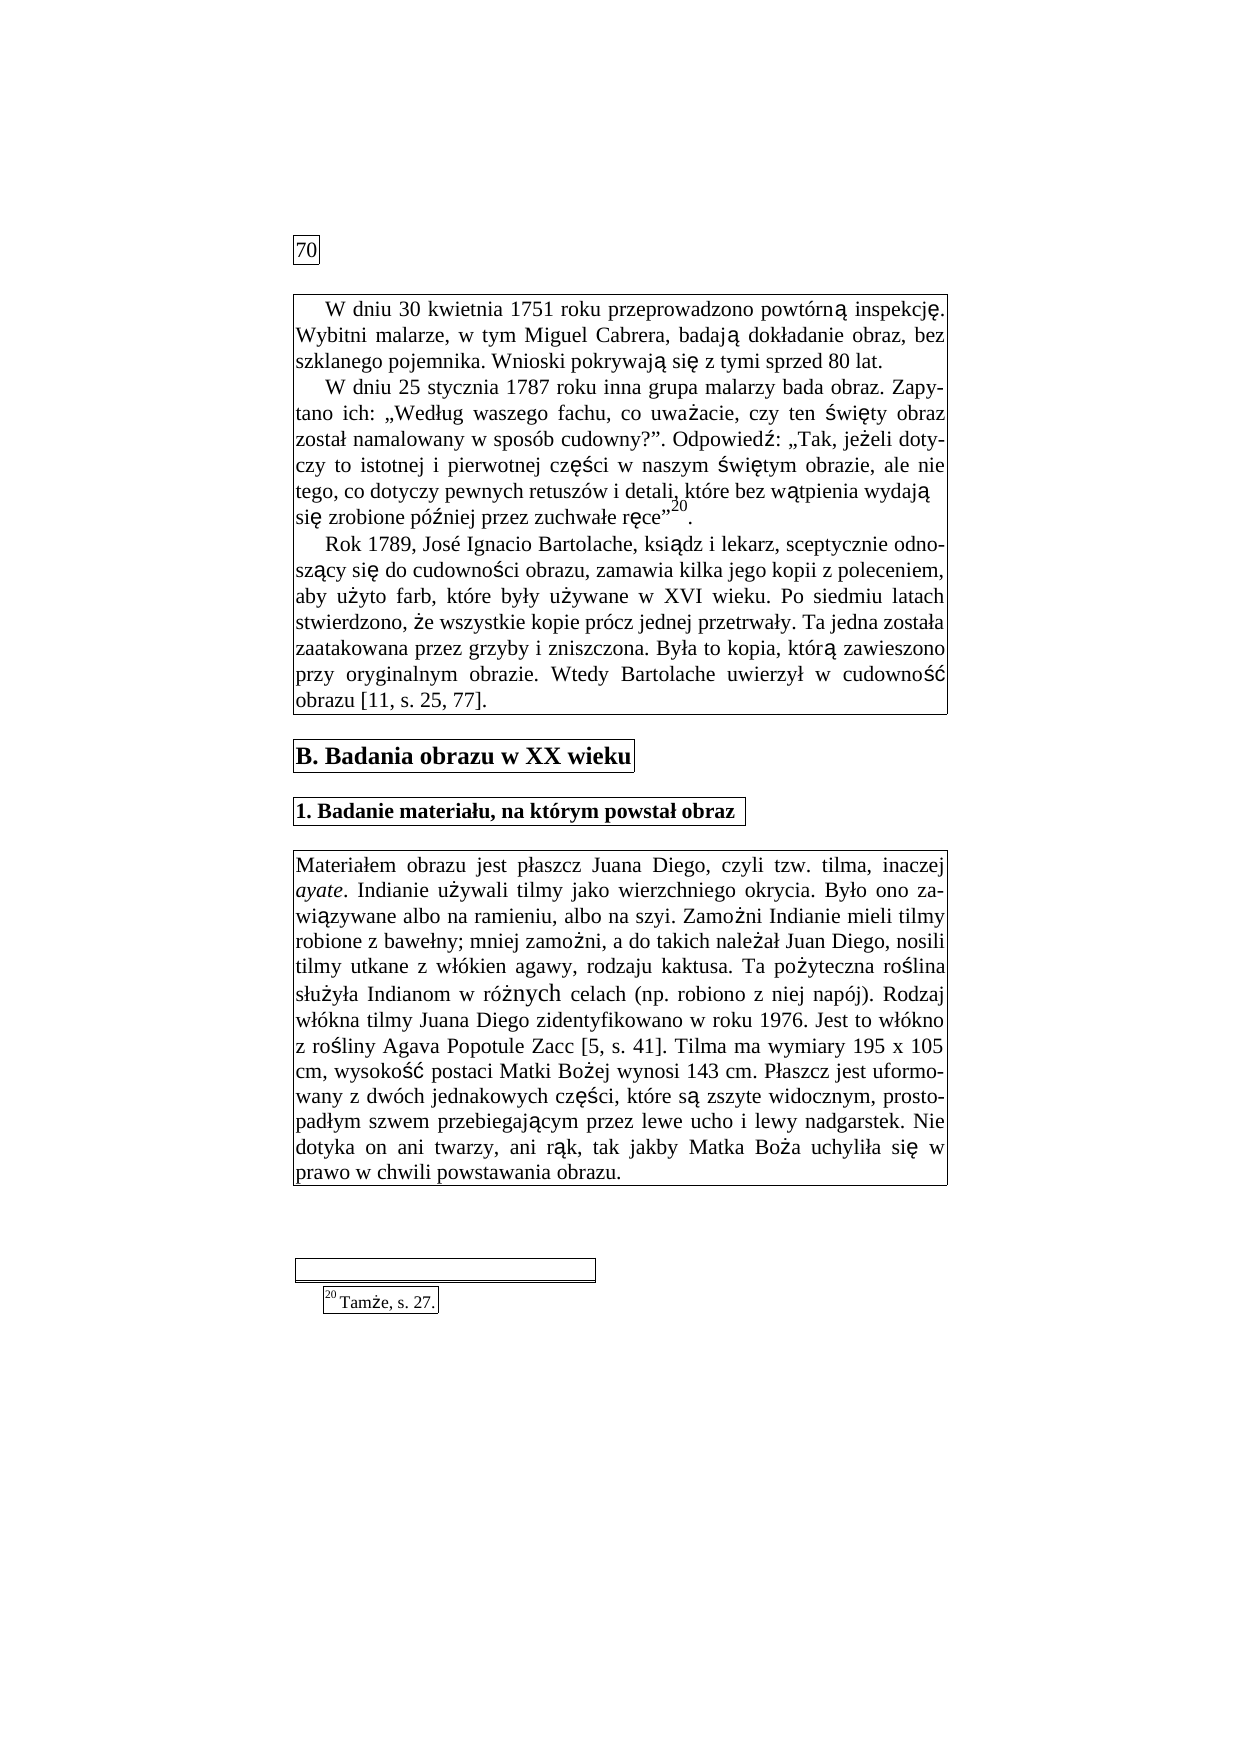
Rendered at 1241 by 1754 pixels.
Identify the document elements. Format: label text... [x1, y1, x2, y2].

text B. Badania obrazu w XX wieku [295, 741, 634, 769]
text Rok 1789, José Ignacio Bartolache, ksiądz i lekarz, sceptycznie odno- szący się do cudowności obrazu, zamawia kilka jego kopii z poleceniem, aby użyto farb, które były używane w XVI wieku. Po siedmiu latach stwierdzono, że wszystkie kopie prócz jednej przetrwały. Ta jedna została zaatakowana przez grzyby i zniszczona. Była to kopia, którą zawieszono przy oryginalnym obrazie. Wtedy Bartolache uwierzył w cudowność obrazu [11, s. 25, 77]. [295, 530, 945, 712]
text Materiałem obrazu jest płaszcz Juana Diego, czyli tzw. tilma, inaczej ayate. Indianie używali tilmy jako wierzchniego okrycia. Było ono za- wiązywane albo na ramieniu, albo na szyi. Zamożni Indianie mieli tilmy robione z bawełny; mniej zamożni, a do takich należał Juan Diego, nosili tilmy utkane z włókien agawy, rodzaju kaktusa. Ta pożyteczna roślina służyła Indianom w różnych celach (np. robiono z niej napój). Rodzaj włókna tilmy Juana Diego zidentyfikowano w roku 1976. Jest to włókno z rośliny Agava Popotule Zacc [5, s. 41]. Tilma ma wymiary 195 x 105 cm, wysokość postaci Matki Bożej wynosi 143 cm. Płaszcz jest uformo- wany z dwóch jednakowych części, które są zszyte widocznym, prosto- padłym szwem przebiegającym przez lewe ucho i lewy nadgarstek. Nie dotyka on ani twarzy, ani rąk, tak jakby Matka Boża uchyliła się w prawo w chwili powstawania obrazu. [295, 852, 945, 1184]
text 20 Tamże, s. 27. [325, 1288, 438, 1312]
text 70 [295, 237, 319, 262]
text W dniu 30 kwietnia 1751 roku przeprowadzono powtórną inspekcję. Wybitni malarze, w tym Miguel Cabrera, badają dokładanie obraz, bez szklanego pojemnika. Wnioski pokrywają się z tymi sprzed 80 lat. [295, 296, 945, 373]
text się zrobione później przez zuchwałe ręce”20. [295, 504, 947, 529]
text 1. Badanie materiału, na którym powstał obraz [295, 798, 745, 823]
text W dniu 25 stycznia 1787 roku inna grupa malarzy bada obraz. Zapy- tano ich: „Według waszego fachu, co uważacie, czy ten święty obraz został namalowany w sposób cudowny?”. Odpowiedź: „Tak, jeżeli doty- czy to istotnej i pierwotnej części w naszym świętym obrazie, ale nie tego, co dotyczy pewnych retuszów i detali, które bez wątpienia wydają [295, 374, 945, 503]
